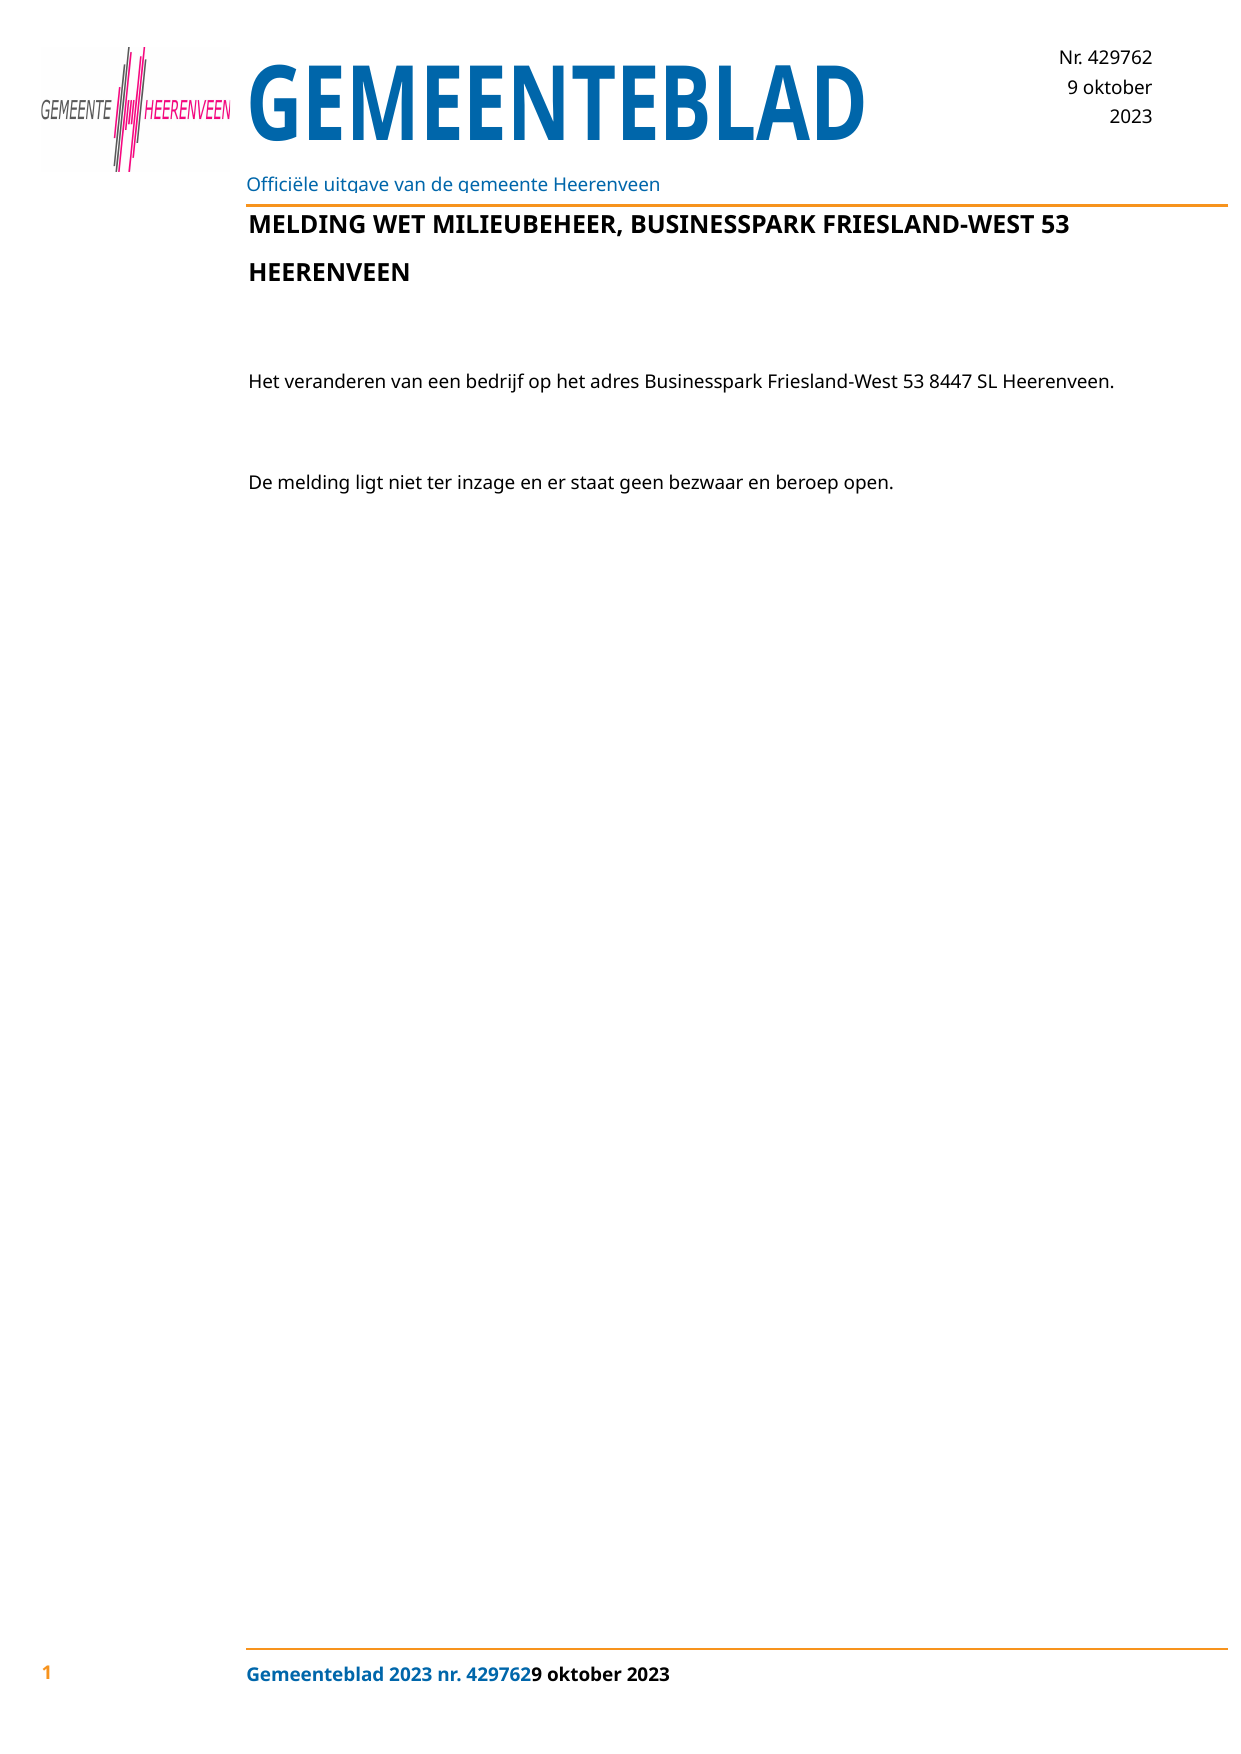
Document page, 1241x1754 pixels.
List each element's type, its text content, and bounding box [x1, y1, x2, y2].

text MELDING WET MILIEUBEHEER, BUSINESSPARK FRIESLAND-WEST 53 HEERENVEEN [248, 207, 1152, 288]
picture [41, 47, 231, 172]
text De melding ligt niet ter inzage en er staat geen bezwaar en beroep open. [248, 469, 1152, 495]
text Het veranderen van een bedrijf op het adres Businesspark Friesland-West 53 8447 SL Heerenveen. [248, 368, 1152, 394]
